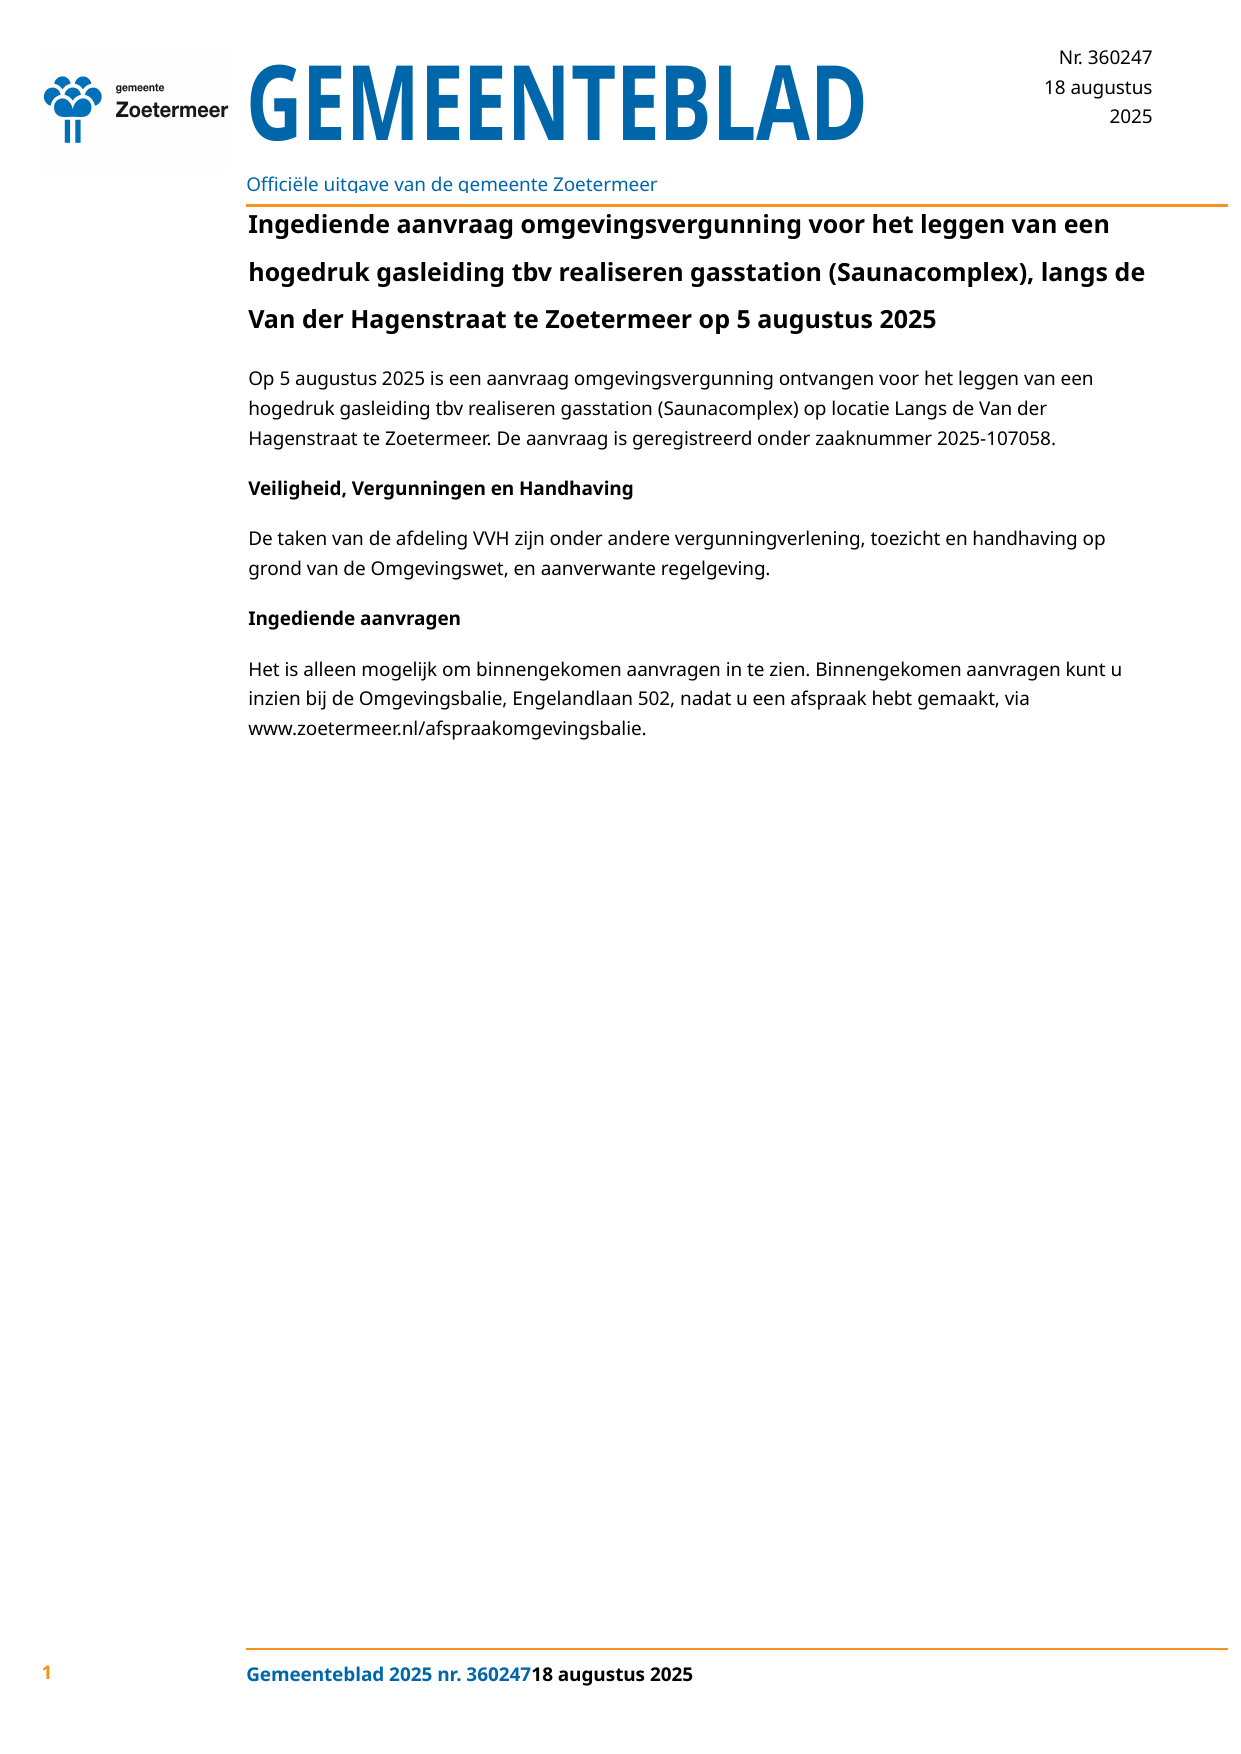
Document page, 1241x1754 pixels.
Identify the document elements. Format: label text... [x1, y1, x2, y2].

text Ingediende aanvraag omgevingsvergunning voor het leggen van een hogedruk gasleiding tbv realiseren gasstation (Saunacomplex), langs de Van der Hagenstraat te Zoetermeer op 5 augustus 2025 [248, 207, 1152, 336]
picture [41, 47, 231, 172]
text Het is alleen mogelijk om binnengekomen aanvragen in te zien. Binnengekomen aanvragen kunt u inzien bij de Omgevingsbalie, Engelandlaan 502, nadat u een afspraak hebt gemaakt, via www.zoetermeer.nl/afspraakomgevingsbalie. [248, 656, 1152, 741]
text Veiligheid, Vergunningen en Handhaving [248, 475, 1152, 501]
text Ingediende aanvragen [248, 606, 1152, 631]
text De taken van de afdeling VVH zijn onder andere vergunningverlening, toezicht en handhaving op grond van de Omgevingswet, en aanverwante regelgeving. [248, 526, 1152, 581]
text Op 5 augustus 2025 is een aanvraag omgevingsvergunning ontvangen voor het leggen van een hogedruk gasleiding tbv realiseren gasstation (Saunacomplex) op locatie Langs de Van der Hagenstraat te Zoetermeer. De aanvraag is geregistreerd onder zaaknummer 2025-107058. [248, 366, 1152, 450]
